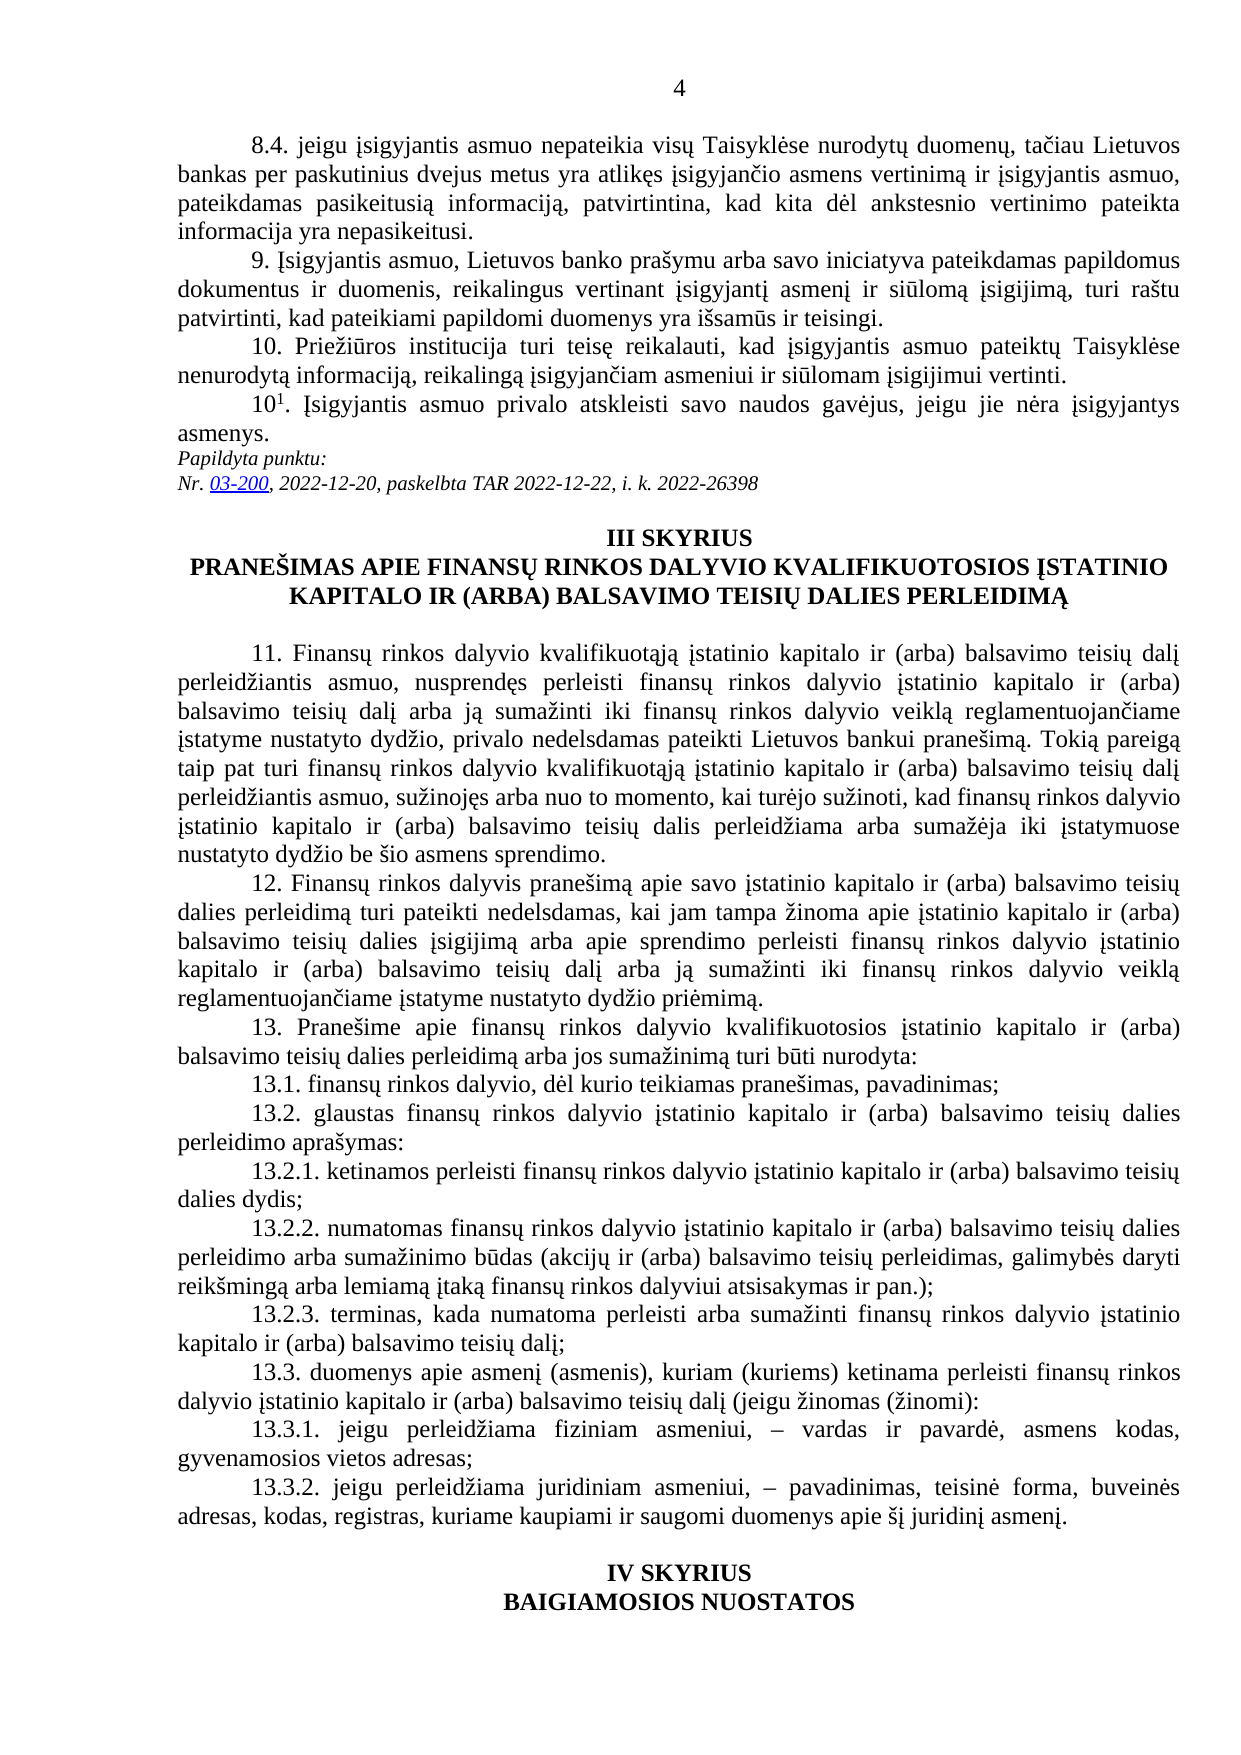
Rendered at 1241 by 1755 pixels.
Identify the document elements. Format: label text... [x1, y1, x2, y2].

text 11. Finansų rinkos dalyvio kvalifikuotąją įstatinio kapitalo ir (arba) balsavimo teisių dalį perleidžiantis asmuo, nusprendęs perleisti finansų rinkos dalyvio įstatinio kapitalo ir (arba) balsavimo teisių dalį arba ją sumažinti iki finansų rinkos dalyvio veiklą reglamentuojančiame įstatyme nustatyto dydžio, privalo nedelsdamas pateikti Lietuvos bankui pranešimą. Tokią pareigą taip pat turi finansų rinkos dalyvio kvalifikuotąją įstatinio kapitalo ir (arba) balsavimo teisių dalį perleidžiantis asmuo, sužinojęs arba nuo to momento, kai turėjo sužinoti, kad finansų rinkos dalyvio įstatinio kapitalo ir (arba) balsavimo teisių dalis perleidžiama arba sumažėja iki įstatymuose nustatyto dydžio be šio asmens sprendimo. [177, 638, 1181, 868]
text Nr. 03-200, 2022-12-20, paskelbta TAR 2022-12-22, i. k. 2022-26398 [177, 470, 1181, 494]
text 12. Finansų rinkos dalyvis pranešimą apie savo įstatinio kapitalo ir (arba) balsavimo teisių dalies perleidimą turi pateikti nedelsdamas, kai jam tampa žinoma apie įstatinio kapitalo ir (arba) balsavimo teisių dalies įsigijimą arba apie sprendimo perleisti finansų rinkos dalyvio įstatinio kapitalo ir (arba) balsavimo teisių dalį arba ją sumažinti iki finansų rinkos dalyvio veiklą reglamentuojančiame įstatyme nustatyto dydžio priėmimą. [177, 868, 1181, 1012]
text 13.2. glaustas finansų rinkos dalyvio įstatinio kapitalo ir (arba) balsavimo teisių dalies perleidimo aprašymas: [177, 1098, 1181, 1156]
text 13.2.3. terminas, kada numatoma perleisti arba sumažinti finansų rinkos dalyvio įstatinio kapitalo ir (arba) balsavimo teisių dalį; [177, 1299, 1181, 1357]
text IV SKYRIUS [177, 1558, 1181, 1587]
text 13.3. duomenys apie asmenį (asmenis), kuriam (kuriems) ketinama perleisti finansų rinkos dalyvio įstatinio kapitalo ir (arba) balsavimo teisių dalį (jeigu žinomas (žinomi): [177, 1357, 1181, 1414]
text 9. Įsigyjantis asmuo, Lietuvos banko prašymu arba savo iniciatyva pateikdamas papildomus dokumentus ir duomenis, reikalingus vertinant įsigyjantį asmenį ir siūlomą įsigijimą, turi raštu patvirtinti, kad pateikiami papildomi duomenys yra išsamūs ir teisingi. [177, 245, 1181, 331]
text PRANEŠIMAS APIE FINANSŲ RINKOS DALYVIO KVALIFIKUOTOSIOS ĮSTATINIO KAPITALO IR (ARBA) BALSAVIMO TEISIŲ DALIES PERLEIDIMĄ [177, 552, 1181, 609]
text Papildyta punktu: [177, 446, 1181, 470]
text 13.3.2. jeigu perleidžiama juridiniam asmeniui, – pavadinimas, teisinė forma, buveinės adresas, kodas, registras, kuriame kaupiami ir saugomi duomenys apie šį juridinį asmenį. [177, 1472, 1181, 1529]
text 13.2.2. numatomas finansų rinkos dalyvio įstatinio kapitalo ir (arba) balsavimo teisių dalies perleidimo arba sumažinimo būdas (akcijų ir (arba) balsavimo teisių perleidimas, galimybės daryti reikšmingą arba lemiamą įtaką finansų rinkos dalyviui atsisakymas ir pan.); [177, 1213, 1181, 1299]
text 13.2.1. ketinamos perleisti finansų rinkos dalyvio įstatinio kapitalo ir (arba) balsavimo teisių dalies dydis; [177, 1156, 1181, 1213]
text 13.3.1. jeigu perleidžiama fiziniam asmeniui, – vardas ir pavardė, asmens kodas, gyvenamosios vietos adresas; [177, 1414, 1181, 1472]
text III SKYRIUS [177, 523, 1181, 552]
text 10. Priežiūros institucija turi teisę reikalauti, kad įsigyjantis asmuo pateiktų Taisyklėse nenurodytą informaciją, reikalingą įsigyjančiam asmeniui ir siūlomam įsigijimui vertinti. [177, 331, 1181, 389]
text 8.4. jeigu įsigyjantis asmuo nepateikia visų Taisyklėse nurodytų duomenų, tačiau Lietuvos bankas per paskutinius dvejus metus yra atlikęs įsigyjančio asmens vertinimą ir įsigyjantis asmuo, pateikdamas pasikeitusią informaciją, patvirtintina, kad kita dėl ankstesnio vertinimo pateikta informacija yra nepasikeitusi. [177, 130, 1181, 245]
text BAIGIAMOSIOS NUOSTATOS [177, 1587, 1181, 1616]
text 13. Pranešime apie finansų rinkos dalyvio kvalifikuotosios įstatinio kapitalo ir (arba) balsavimo teisių dalies perleidimą arba jos sumažinimą turi būti nurodyta: [177, 1012, 1181, 1069]
text 13.1. finansų rinkos dalyvio, dėl kurio teikiamas pranešimas, pavadinimas; [177, 1069, 1181, 1098]
text 101. Įsigyjantis asmuo privalo atskleisti savo naudos gavėjus, jeigu jie nėra įsigyjantys asmenys. [177, 389, 1181, 446]
